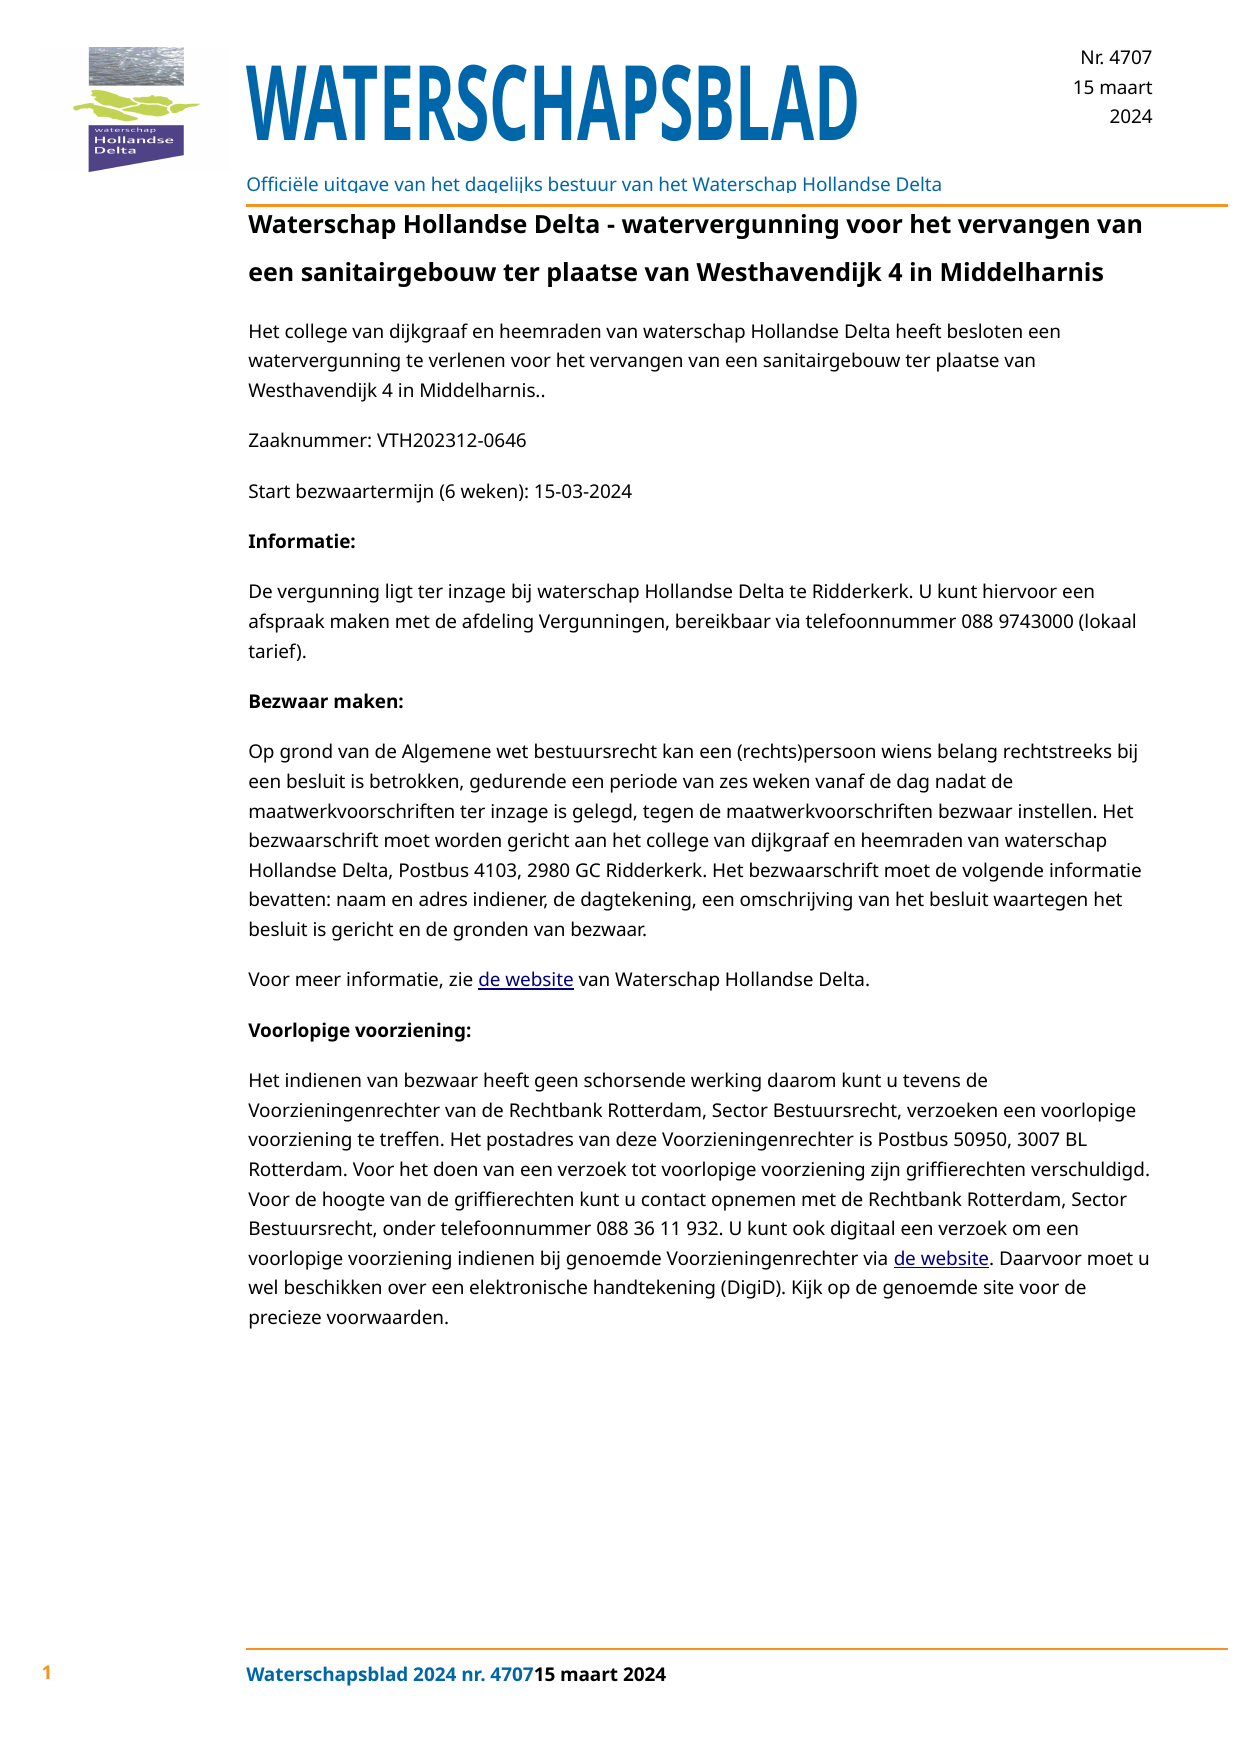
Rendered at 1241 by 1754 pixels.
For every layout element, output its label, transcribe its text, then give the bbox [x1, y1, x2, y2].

text Voor meer informatie, zie de website van Waterschap Hollandse Delta. [248, 967, 1152, 992]
text De vergunning ligt ter inzage bij waterschap Hollandse Delta te Ridderkerk. U kunt hiervoor een afspraak maken met de afdeling Vergunningen, bereikbaar via telefoonnummer 088 9743000 (lokaal tarief). [248, 579, 1152, 664]
text Op grond van de Algemene wet bestuursrecht kan een (rechts)persoon wiens belang rechtstreeks bij een besluit is betrokken, gedurende een periode van zes weken vanaf de dag nadat de maatwerkvoorschriften ter inzage is gelegd, tegen de maatwerkvoorschriften bezwaar instellen. Het bezwaarschrift moet worden gericht aan het college van dijkgraaf en heemraden van waterschap Hollandse Delta, Postbus 4103, 2980 GC Ridderkerk. Het bezwaarschrift moet de volgende informatie bevatten: naam en adres indiener, de dagtekening, een omschrijving van het besluit waartegen het besluit is gericht en de gronden van bezwaar. [248, 739, 1152, 942]
text Start bezwaartermijn (6 weken): 15-03-2024 [248, 478, 1152, 504]
text Het indienen van bezwaar heeft geen schorsende werking daarom kunt u tevens de Voorzieningenrechter van de Rechtbank Rotterdam, Sector Bestuursrecht, verzoeken een voorlopige voorziening te treffen. Het postadres van deze Voorzieningenrechter is Postbus 50950, 3007 BL Rotterdam. Voor het doen van een verzoek tot voorlopige voorziening zijn griffierechten verschuldigd. Voor de hoogte van de griffierechten kunt u contact opnemen met de Rechtbank Rotterdam, Sector Bestuursrecht, onder telefoonnummer 088 36 11 932. U kunt ook digitaal een verzoek om een voorlopige voorziening indienen bij genoemde Voorzieningenrechter via de website. Daarvoor moet u wel beschikken over een elektronische handtekening (DigiD). Kijk op de genoemde site voor de precieze voorwaarden. [248, 1067, 1152, 1330]
text Zaaknummer: VTH202312-0646 [248, 427, 1152, 453]
text Het college van dijkgraaf en heemraden van waterschap Hollandse Delta heeft besloten een watervergunning te verlenen voor het vervangen van een sanitairgebouw ter plaatse van Westhavendijk 4 in Middelharnis.. [248, 318, 1152, 403]
text Waterschap Hollandse Delta - watervergunning voor het vervangen van een sanitairgebouw ter plaatse van Westhavendijk 4 in Middelharnis [248, 207, 1152, 288]
text Informatie: [248, 528, 1152, 554]
text Bezwaar maken: [248, 688, 1152, 714]
picture [41, 47, 231, 172]
text Voorlopige voorziening: [248, 1017, 1152, 1043]
